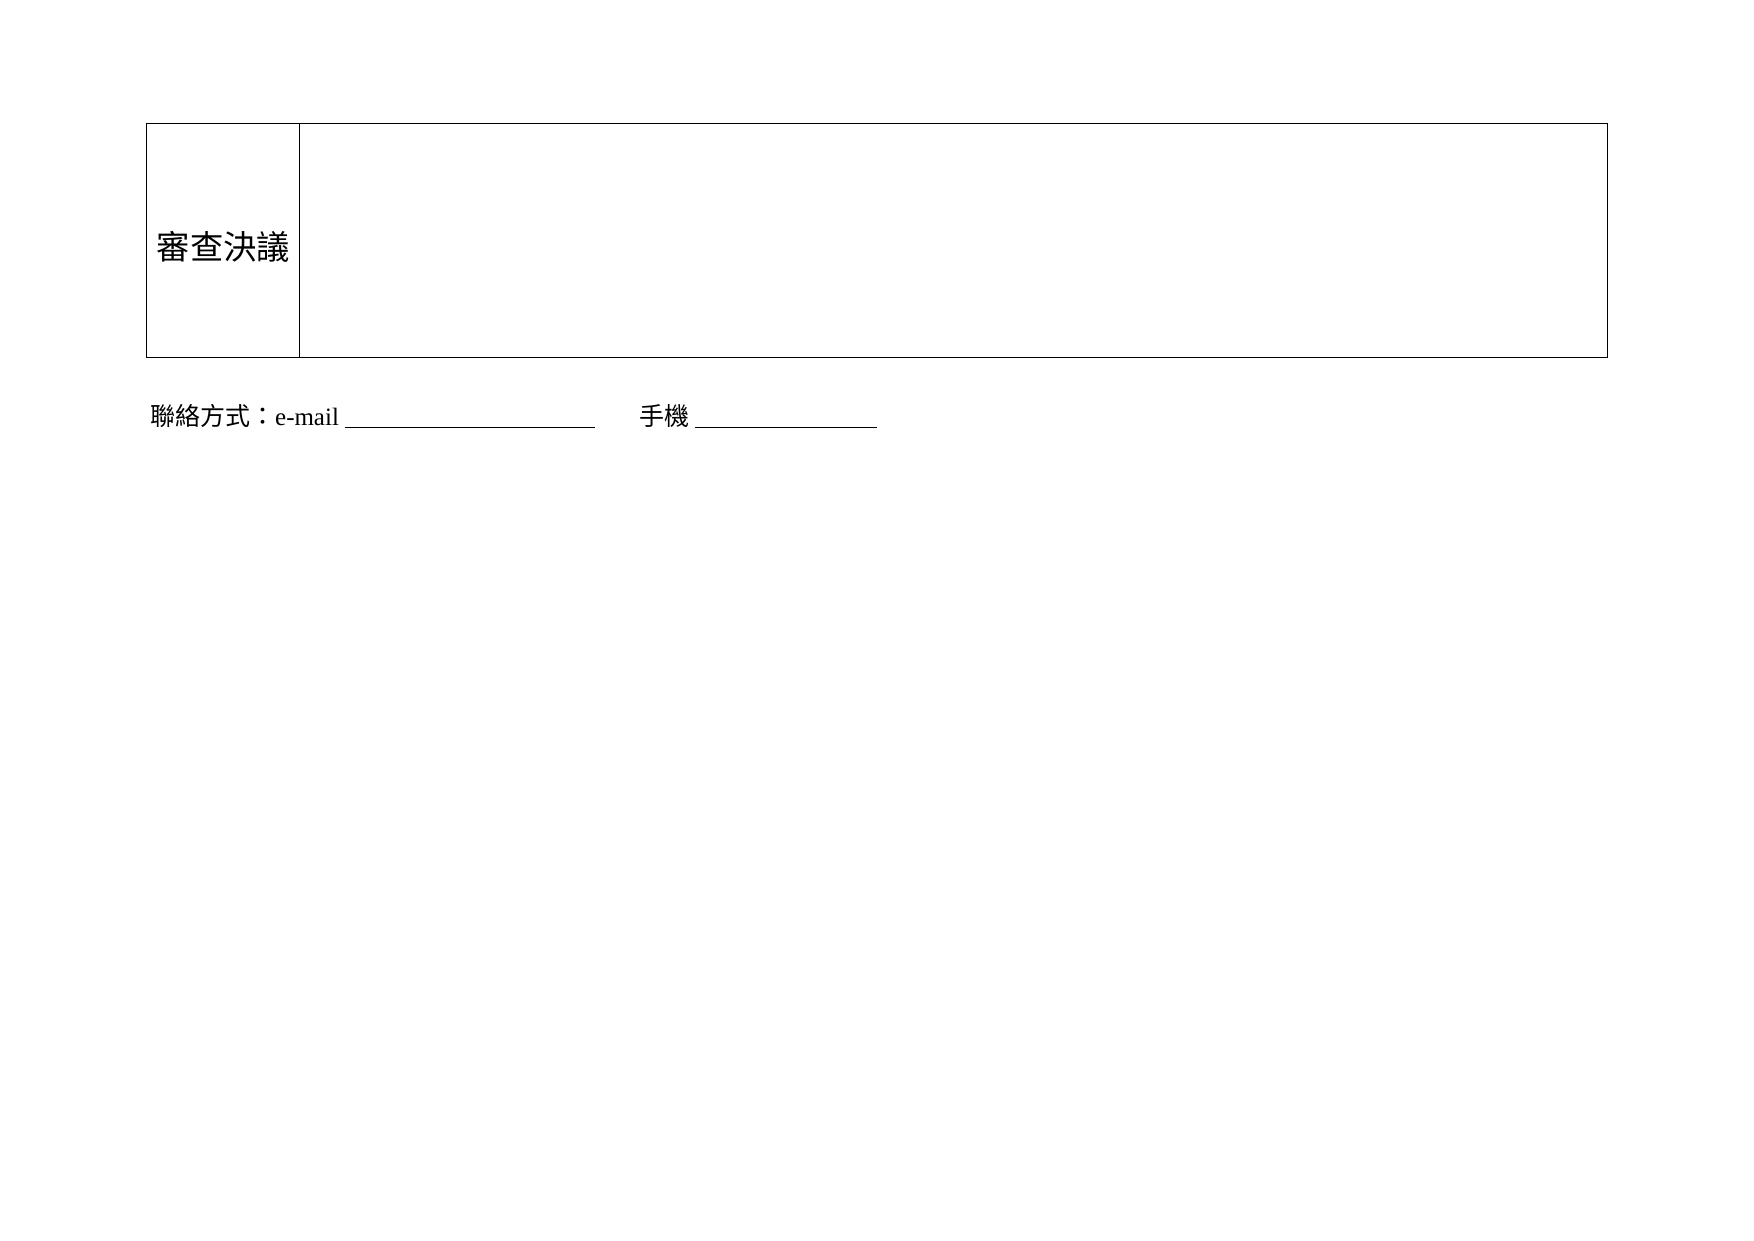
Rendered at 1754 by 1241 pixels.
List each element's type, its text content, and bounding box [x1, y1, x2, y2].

text 聯絡方式：e-mail 手機 [150, 396, 1604, 433]
table_cell 審查決議 [147, 124, 299, 357]
table_cell [300, 124, 1607, 357]
